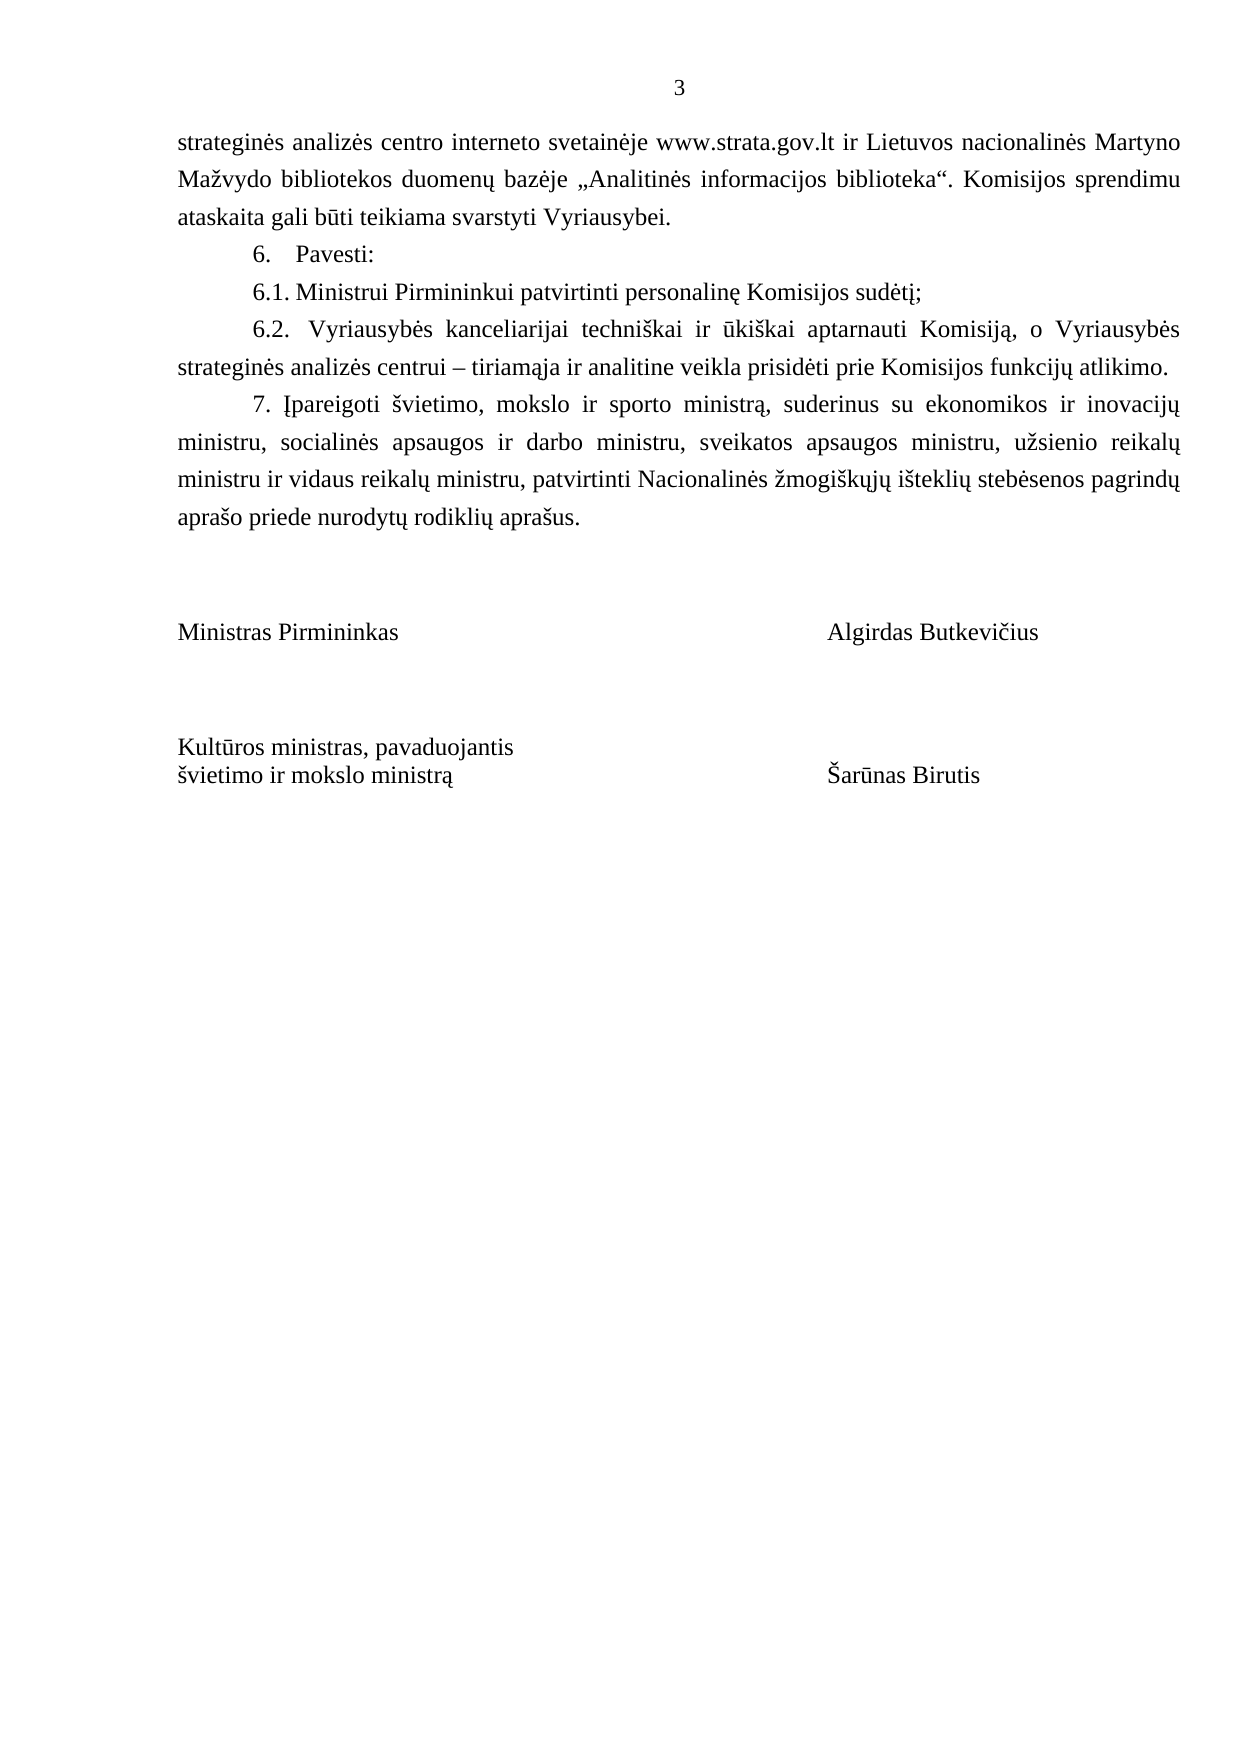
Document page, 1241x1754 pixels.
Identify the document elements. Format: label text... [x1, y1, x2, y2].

text strateginės analizės centro interneto svetainėje www.strata.gov.lt ir Lietuvos nacionalinės Martyno Mažvydo bibliotekos duomenų bazėje „Analitinės informacijos biblioteka“. Komisijos sprendimu ataskaita gali būti teikiama svarstyti Vyriausybei. [177, 118, 1181, 231]
text Ministras Pirmininkas Algirdas Butkevičius [177, 617, 1181, 646]
text 7. Įpareigoti švietimo, mokslo ir sporto ministrą, suderinus su ekonomikos ir inovacijų ministru, socialinės apsaugos ir darbo ministru, sveikatos apsaugos ministru, užsienio reikalų ministru ir vidaus reikalų ministru, patvirtinti Nacionalinės žmogiškųjų išteklių stebėsenos pagrindų aprašo priede nurodytų rodiklių aprašus. [177, 381, 1181, 531]
text 6.2. Vyriausybės kanceliarijai techniškai ir ūkiškai aptarnauti Komisiją, o Vyriausybės strateginės analizės centrui – tiriamąja ir analitine veikla prisidėti prie Komisijos funkcijų atlikimo. [177, 306, 1181, 381]
text 6. Pavesti: [177, 231, 1181, 268]
text švietimo ir mokslo ministrą Šarūnas Birutis [177, 761, 1181, 789]
text 6.1. Ministrui Pirmininkui patvirtinti personalinę Komisijos sudėtį; [177, 268, 1181, 306]
text Kultūros ministras, pavaduojantis [177, 732, 1181, 761]
